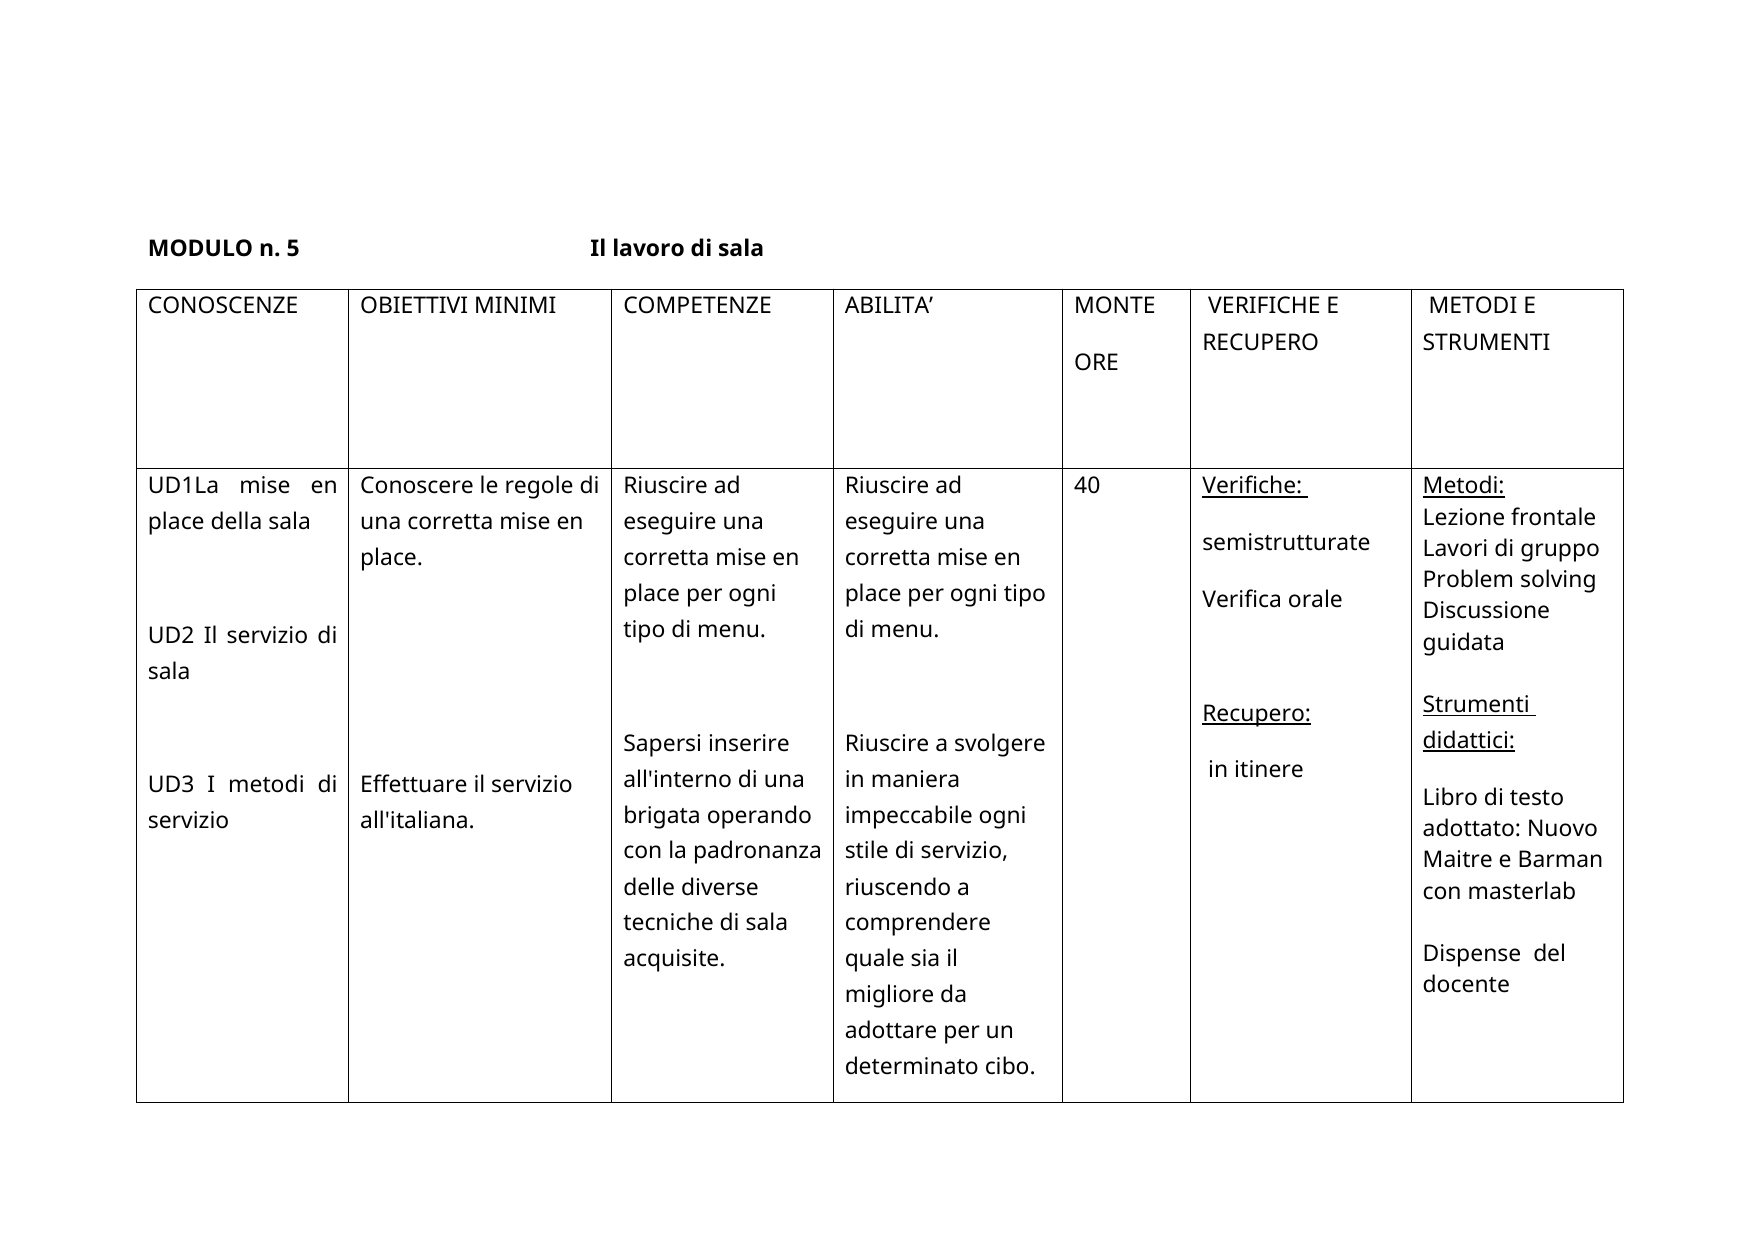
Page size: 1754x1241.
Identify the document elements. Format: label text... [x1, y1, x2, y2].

table_header METODI E STRUMENTI [1412, 290, 1623, 468]
table_cell Conoscere le regole di una corretta mise en place. Effettuare il servizio all'italiana. [349, 469, 611, 1102]
table_cell Riuscire ad eseguire una corretta mise en place per ogni tipo di menu. Riuscire a svolgere in maniera impeccabile ogni stile di servizio, riuscendo a comprendere quale sia il migliore da adottare per un determinato cibo. [834, 469, 1062, 1102]
table_cell Verifiche: semistrutturate Verifica orale Recupero: in itinere [1191, 469, 1411, 1102]
table_header COMPETENZE [612, 290, 833, 468]
table_header CONOSCENZE [137, 290, 348, 468]
table_cell Riuscire ad eseguire una corretta mise en place per ogni tipo di menu. Sapersi inserire all'interno di una brigata operando con la padronanza delle diverse tecniche di sala acquisite. [612, 469, 833, 1102]
table_cell 40 [1063, 469, 1190, 1102]
table_header MONTE ORE [1063, 290, 1190, 468]
text MODULO n. 5 Il lavoro di sala [148, 232, 1636, 263]
table_header ABILITA’ [834, 290, 1062, 468]
table_header VERIFICHE E RECUPERO [1191, 290, 1411, 468]
table_header OBIETTIVI MINIMI [349, 290, 611, 468]
table_cell UD1La mise en place della sala UD2 Il servizio di sala UD3 I metodi di servizio [137, 469, 348, 1102]
table_cell Metodi: Lezione frontale Lavori di gruppo Problem solving Discussione guidata Strumenti didattici: Libro di testo adottato: Nuovo Maitre e Barman con masterlab Dispense del docente [1412, 469, 1623, 1102]
